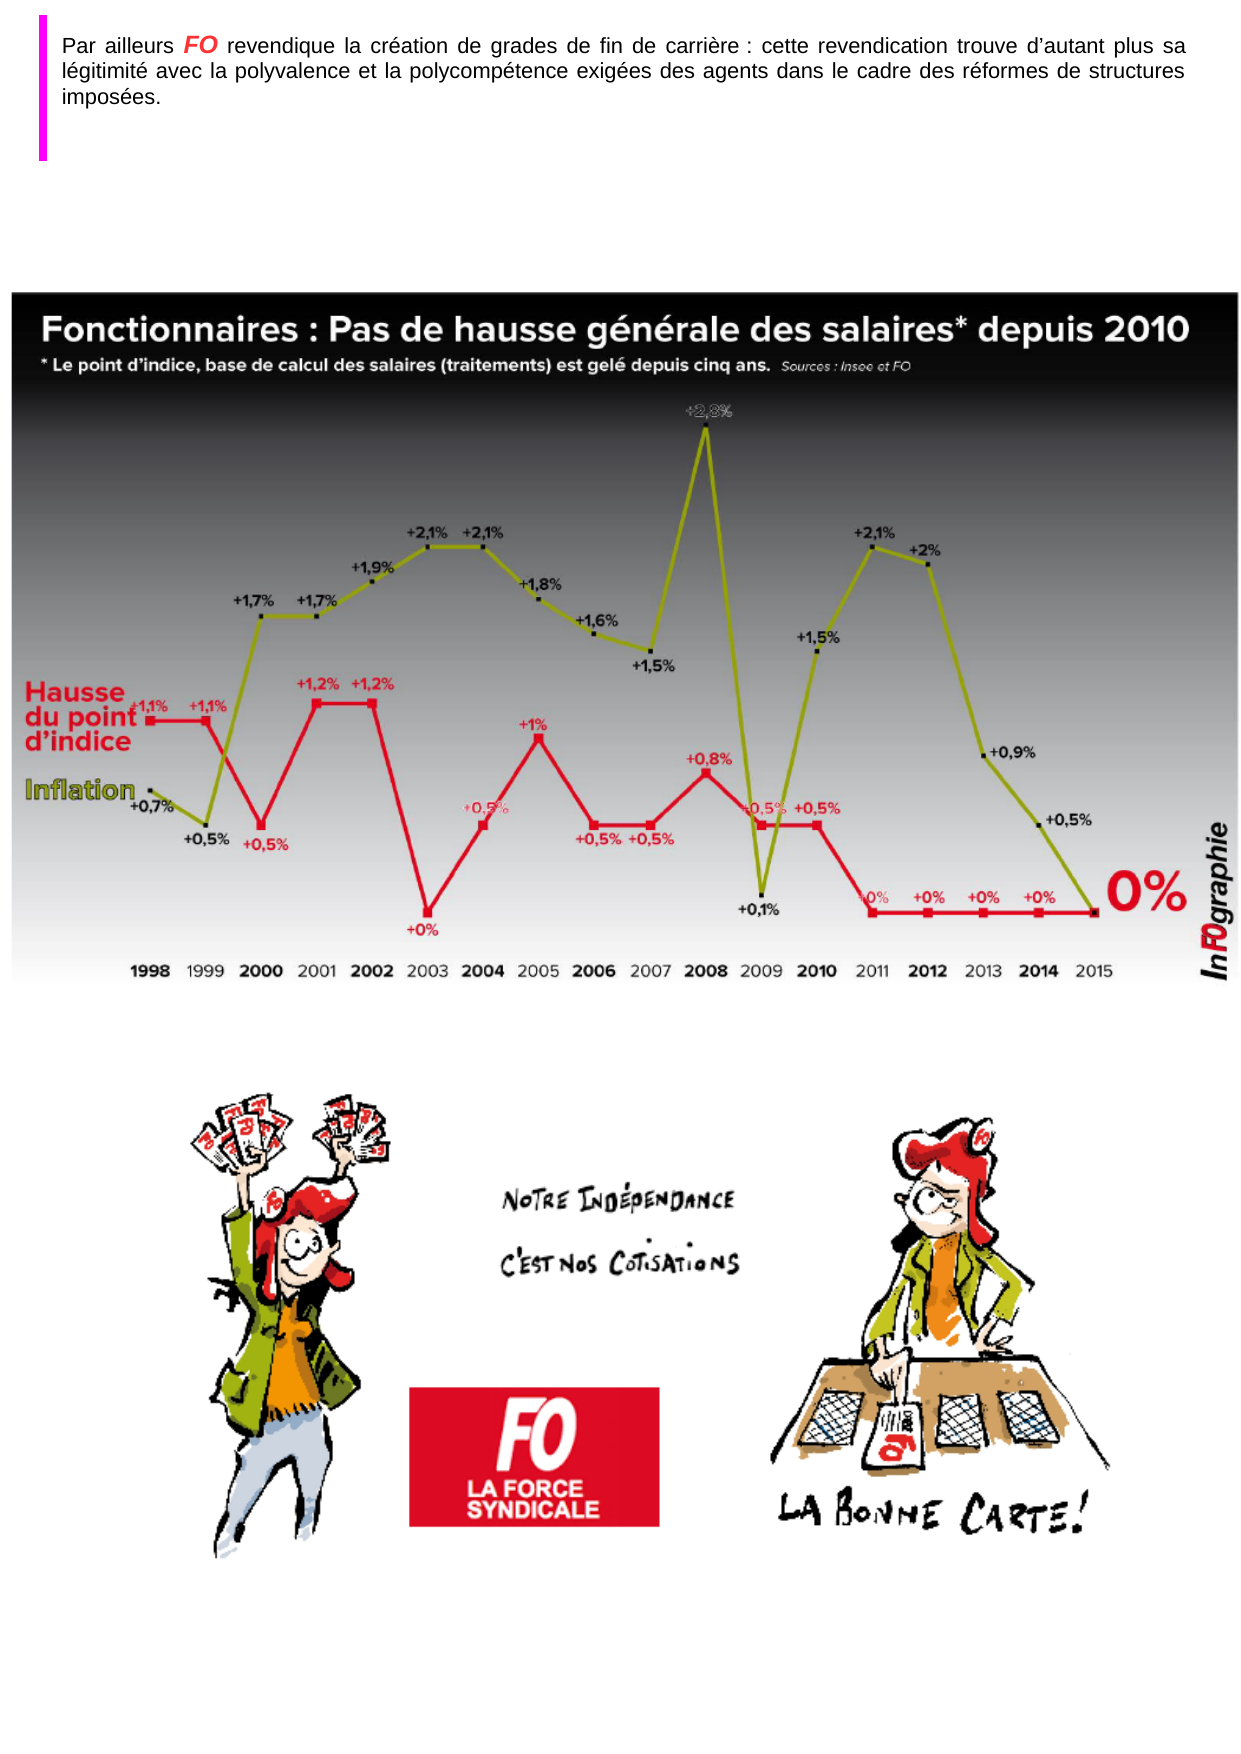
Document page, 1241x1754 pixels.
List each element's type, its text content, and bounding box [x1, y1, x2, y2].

picture [0, 283, 1241, 989]
picture [128, 1082, 1129, 1571]
text Par ailleurs FO revendique la création de grades de fin de carrière : cette revendication trouve d’autant plus sa légitimité avec la polyvalence et la polycompétence exigées des agents dans le cadre des réformes de structures imposées. [47, 15, 1201, 109]
